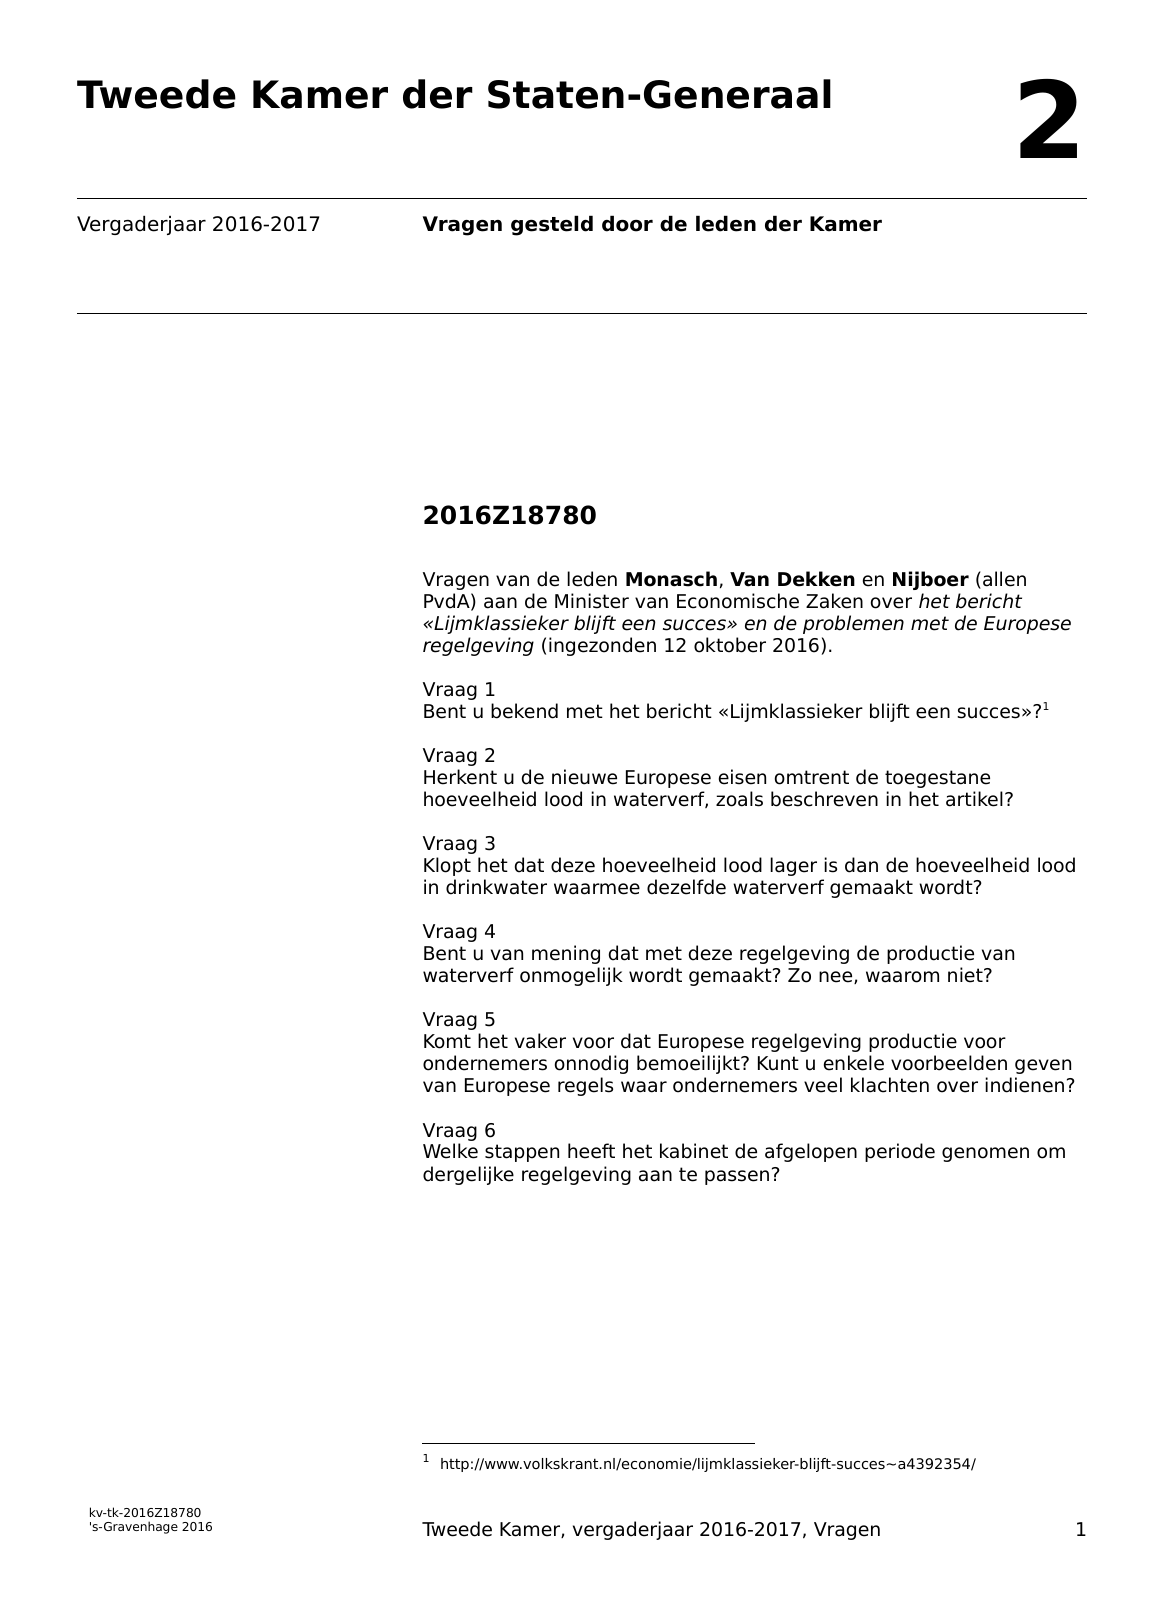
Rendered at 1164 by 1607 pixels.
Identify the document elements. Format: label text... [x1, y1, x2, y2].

text 2016Z18780 [422, 501, 1087, 531]
text Welke stappen heeft het kabinet de afgelopen periode genomen om dergelijke regelgeving aan te passen? [422, 1141, 1087, 1185]
text Bent u bekend met het bericht «Lijmklassieker blijft een succes»? [422, 701, 1087, 723]
text Vragen van de leden Monasch, Van Dekken en Nijboer (allen PvdA) aan de Minister van Economische Zaken over het bericht «Lijmklassieker blijft een succes» en de problemen met de Europese regelgeving (ingezonden 12 oktober 2016). [422, 569, 1087, 657]
text Klopt het dat deze hoeveelheid lood lager is dan de hoeveelheid lood in drinkwater waarmee dezelfde waterverf gemaakt wordt? [422, 855, 1087, 899]
text Vraag 1 [422, 679, 1087, 701]
text Vraag 5 [422, 1009, 1087, 1031]
text 's-Gravenhage 2016 [88, 1520, 323, 1534]
text Vraag 4 [422, 921, 1087, 943]
text Vraag 6 [422, 1119, 1087, 1141]
table_cell Vragen gesteld door de leden der Kamer [422, 199, 1087, 313]
text http://www.volkskrant.nl/economie/lijmklassieker-blijft-succes~a4392354/ [422, 1452, 1087, 1474]
text Herkent u de nieuwe Europese eisen omtrent de toegestane hoeveelheid lood in waterverf, zoals beschreven in het artikel? [422, 767, 1087, 811]
text Vraag 3 [422, 833, 1087, 855]
text kv-tk-2016Z18780 [88, 1506, 323, 1520]
text Komt het vaker voor dat Europese regelgeving productie voor ondernemers onnodig bemoeilijkt? Kunt u enkele voorbeelden geven van Europese regels waar ondernemers veel klachten over indienen? [422, 1031, 1087, 1097]
table_cell Vergaderjaar 2016-2017 [77, 199, 422, 313]
table_header Tweede Kamer der Staten-Generaal [77, 59, 886, 198]
text Vraag 2 [422, 745, 1087, 767]
text Bent u van mening dat met deze regelgeving de productie van waterverf onmogelijk wordt gemaakt? Zo nee, waarom niet? [422, 943, 1087, 987]
table_header 2 [886, 59, 1087, 198]
